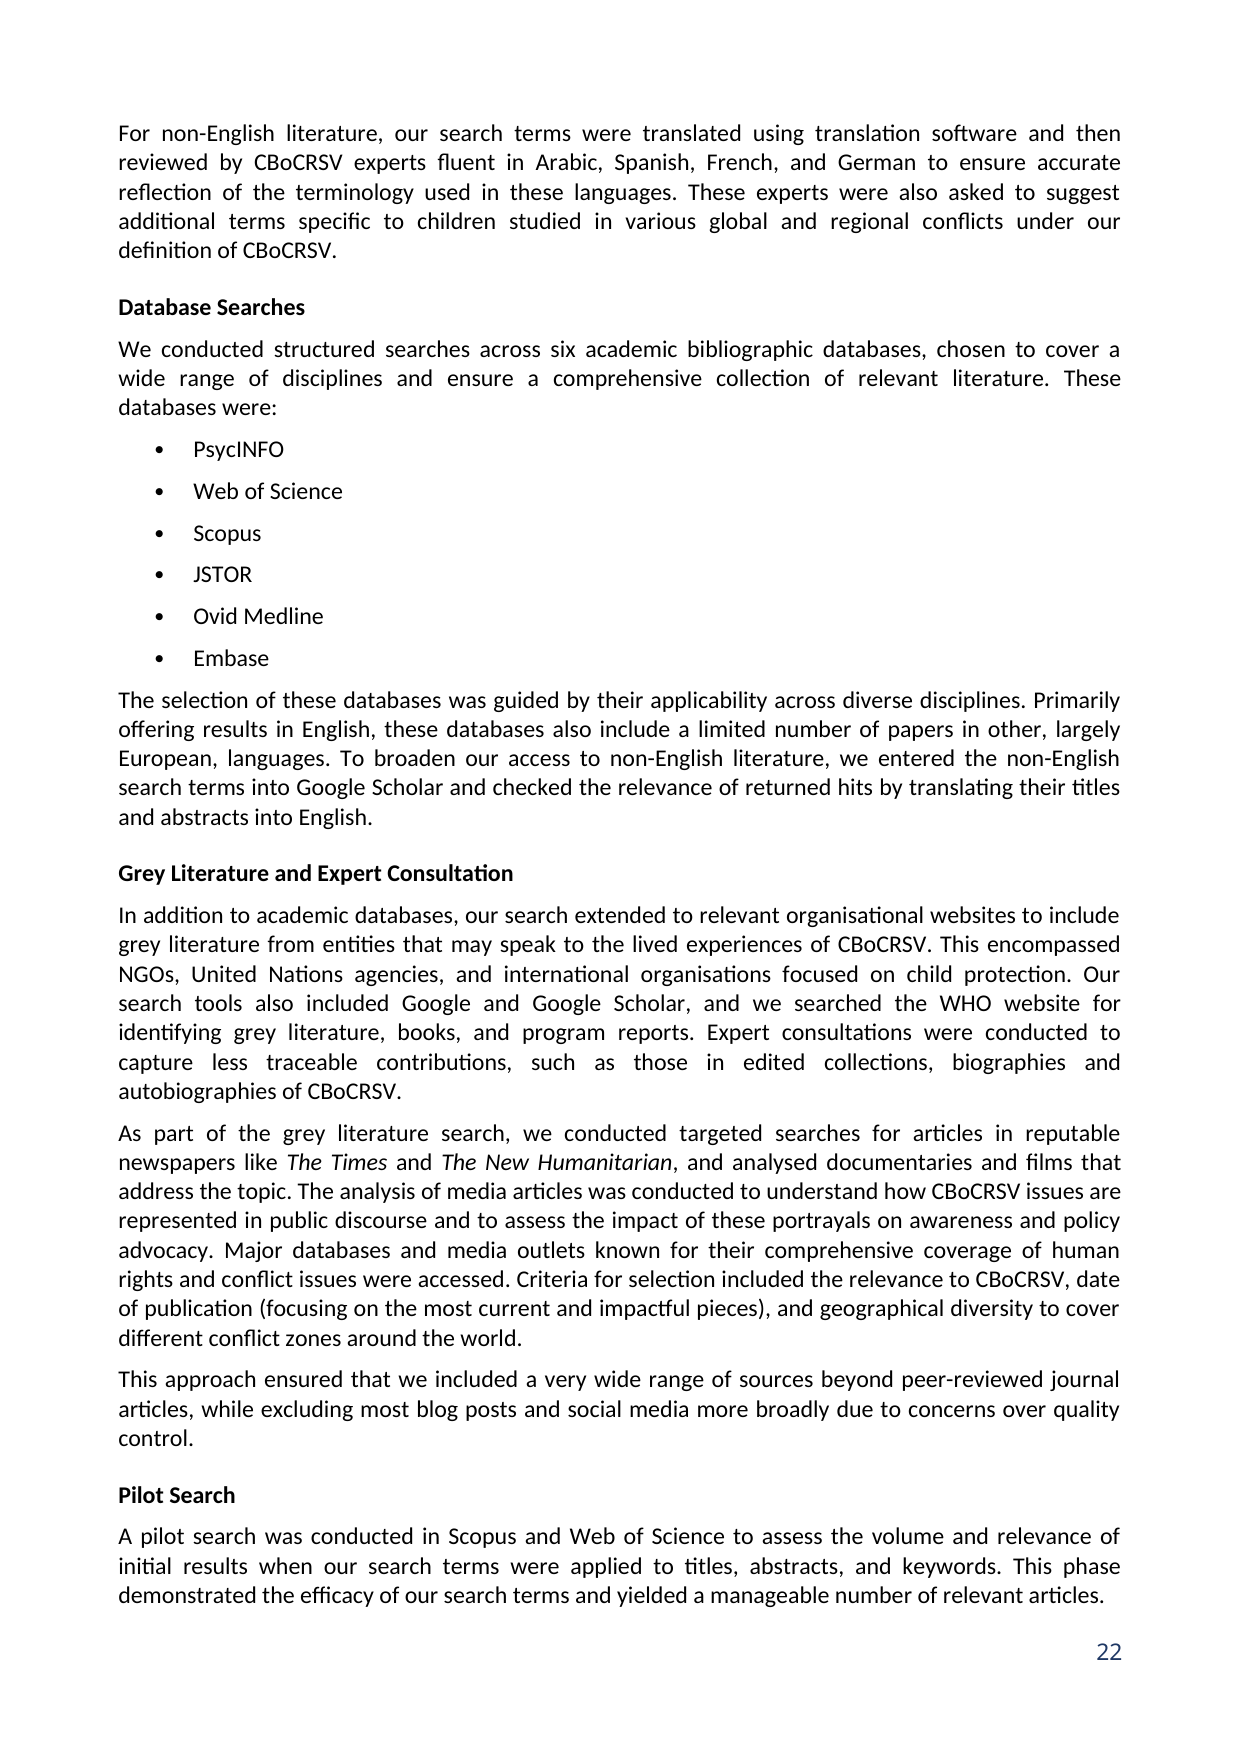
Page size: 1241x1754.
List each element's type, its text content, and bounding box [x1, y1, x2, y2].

text Grey Literature and Expert Consultation [118, 858, 1122, 888]
list Ovid Medline [156, 601, 1122, 630]
text For non-English literature, our search terms were translated using translation software and then reviewed by CBoCRSV experts fluent in Arabic, Spanish, French, and German to ensure accurate reflection of the terminology used in these languages. These experts were also asked to suggest additional terms specific to children studied in various global and regional conflicts under our definition of CBoCRSV. [118, 118, 1122, 264]
text Pilot Search [118, 1480, 1122, 1509]
list Web of Science [156, 476, 1122, 505]
text The selection of these databases was guided by their applicability across diverse disciplines. Primarily offering results in English, these databases also include a limited number of papers in other, largely European, languages. To broaden our access to non-English literature, we entered the non-English search terms into Google Scholar and checked the relevance of returned hits by translating their titles and abstracts into English. [118, 685, 1122, 831]
text As part of the grey literature search, we conducted targeted searches for articles in reputable newspapers like The Times and The New Humanitarian, and analysed documentaries and films that address the topic. The analysis of media articles was conducted to understand how CBoCRSV issues are represented in public discourse and to assess the impact of these portrayals on awareness and policy advocacy. Major databases and media outlets known for their comprehensive coverage of human rights and conflict issues were accessed. Criteria for selection included the relevance to CBoCRSV, date of publication (focusing on the most current and impactful pieces), and geographical diversity to cover different conflict zones around the world. [118, 1118, 1122, 1352]
list PsycINFO [156, 434, 1122, 463]
list Scopus [156, 518, 1122, 547]
list Embase [156, 643, 1122, 672]
text This approach ensured that we included a very wide range of sources beyond peer-reviewed journal articles, while excluding most blog posts and social media more broadly due to concerns over quality control. [118, 1364, 1122, 1452]
text Database Searches [118, 292, 1122, 321]
list JSTOR [156, 559, 1122, 589]
text We conducted structured searches across six academic bibliographic databases, chosen to cover a wide range of disciplines and ensure a comprehensive collection of relevant literature. These databases were: [118, 334, 1122, 422]
text A pilot search was conducted in Scopus and Web of Science to assess the volume and relevance of initial results when our search terms were applied to titles, abstracts, and keywords. This phase demonstrated the efficacy of our search terms and yielded a manageable number of relevant articles. [118, 1521, 1122, 1609]
text In addition to academic databases, our search extended to relevant organisational websites to include grey literature from entities that may speak to the lived experiences of CBoCRSV. This encompassed NGOs, United Nations agencies, and international organisations focused on child protection. Our search tools also included Google and Google Scholar, and we searched the WHO website for identifying grey literature, books, and program reports. Expert consultations were conducted to capture less traceable contributions, such as those in edited collections, biographies and autobiographies of CBoCRSV. [118, 900, 1122, 1105]
